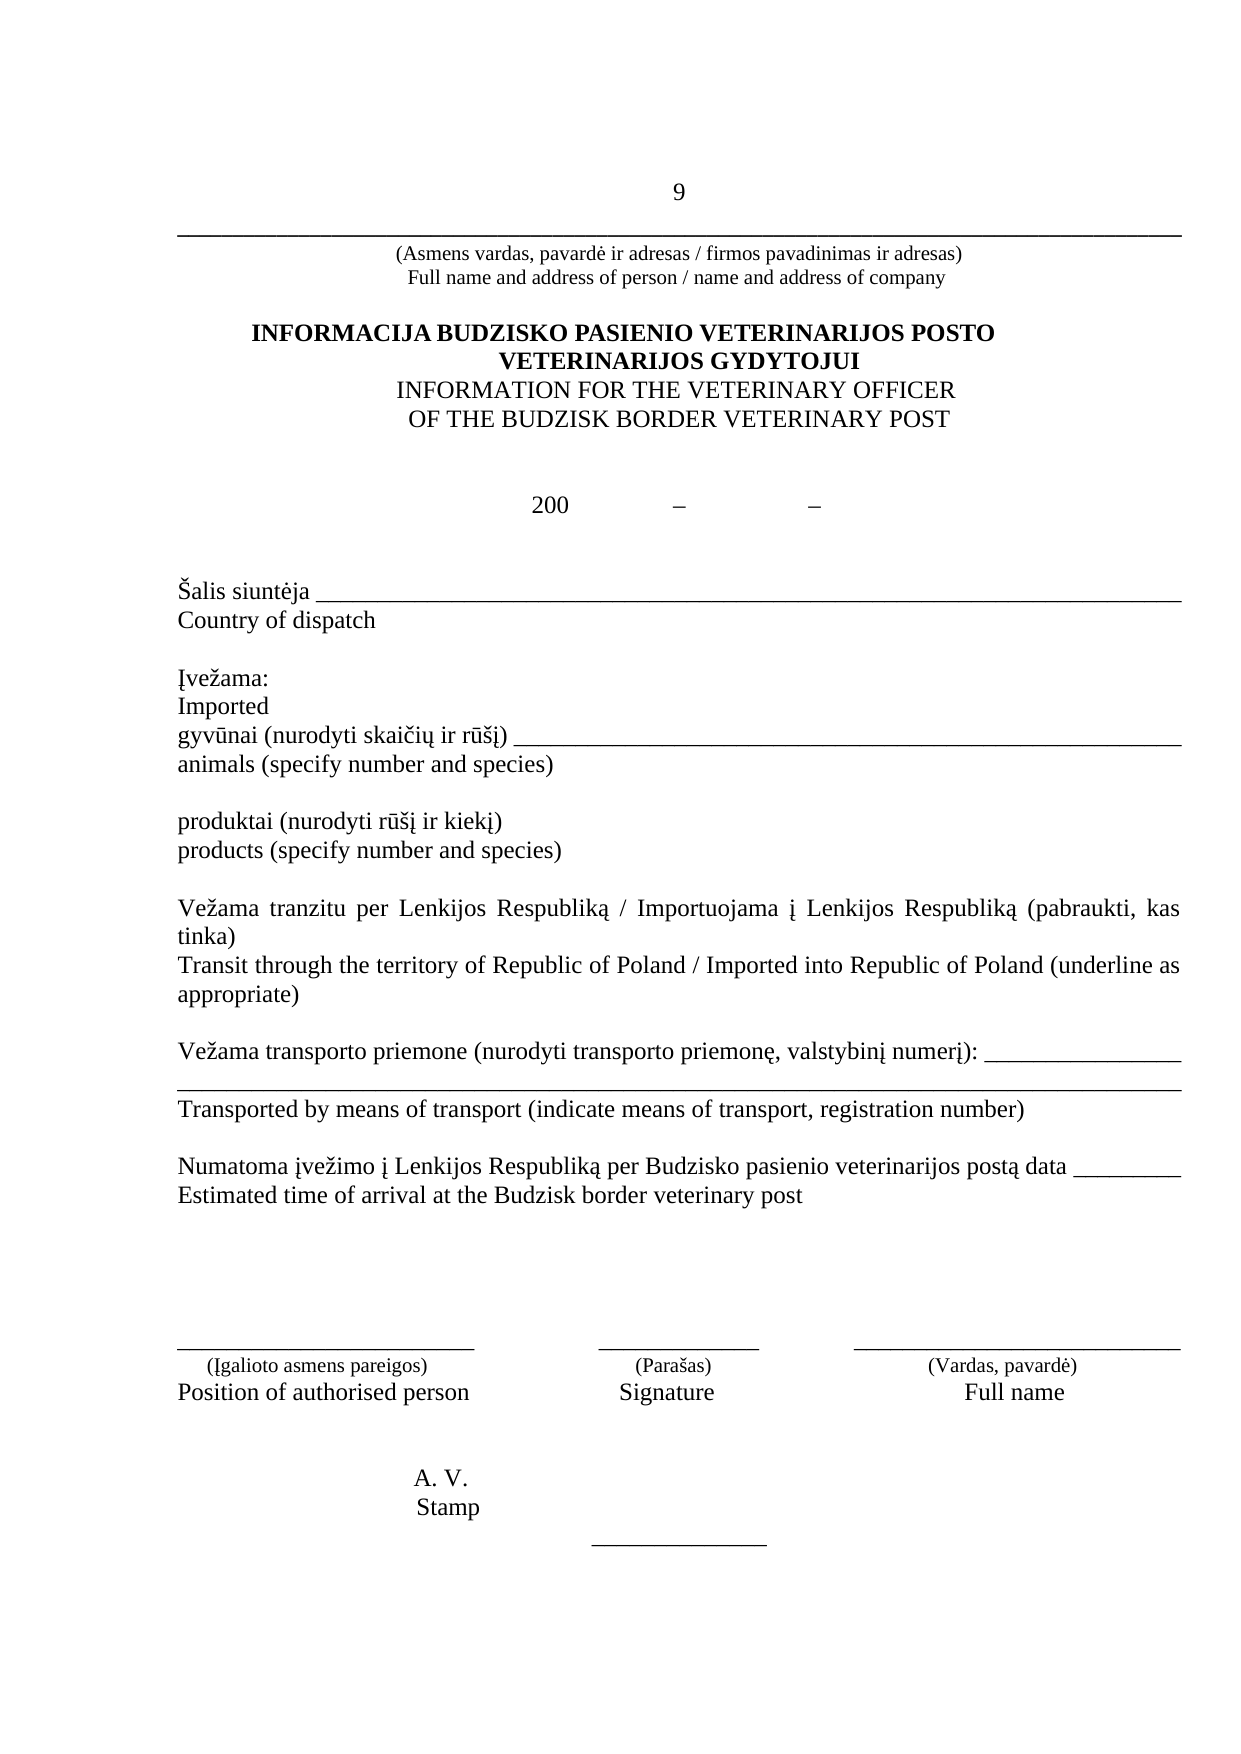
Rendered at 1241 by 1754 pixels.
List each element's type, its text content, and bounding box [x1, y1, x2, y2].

text (Įgalioto asmens pareigos) (Parašas) (Vardas, pavardė) [177, 1353, 1181, 1377]
text Vežama tranzitu per Lenkijos Respubliką / Importuojama į Lenkijos Respubliką (pabraukti, kas tinka) [177, 893, 1181, 950]
text Įvežama: [177, 663, 1181, 691]
text Stamp [177, 1492, 1181, 1520]
text products (specify number and species) [177, 835, 1181, 864]
text Full name and address of person / name and address of company [177, 265, 1181, 289]
text Šalis siuntėja [177, 576, 1181, 605]
text Vežama transporto priemone (nurodyti transporto priemonę, valstybinį numerį): [177, 1036, 1181, 1065]
text Transported by means of transport (indicate means of transport, registration number) [177, 1094, 1181, 1123]
text ______________ [177, 1520, 1181, 1549]
text Country of dispatch [177, 605, 1181, 634]
text OF THE BUDZISK BORDER VETERINARY POST [177, 404, 1181, 433]
text 200 – – [177, 490, 1181, 519]
text (Asmens vardas, pavardė ir adresas / firmos pavadinimas ir adresas) [177, 241, 1181, 265]
text A. V. [177, 1463, 1181, 1492]
text animals (specify number and species) [177, 749, 1181, 778]
text Transit through the territory of Republic of Poland / Imported into Republic of Poland (underline as appropriate) [177, 950, 1181, 1008]
text INFORMATION FOR THE VETERINARY OFFICER [177, 375, 1181, 404]
text Numatoma įvežimo į Lenkijos Respubliką per Budzisko pasienio veterinarijos postą data [177, 1151, 1181, 1180]
text gyvūnai (nurodyti skaičių ir rūšį) [177, 720, 1181, 749]
text produktai (nurodyti rūšį ir kiekį) [177, 806, 1181, 835]
text Estimated time of arrival at the Budzisk border veterinary post [177, 1180, 1181, 1209]
text VETERINARIJOS GYDYTOJUI [177, 346, 1181, 375]
text Imported [177, 691, 1181, 720]
text Position of authorised person Signature Full name [177, 1377, 1181, 1405]
text INFORMACIJA BUDZISKO PASIENIO VETERINARIJOS POSTO [177, 318, 1181, 346]
